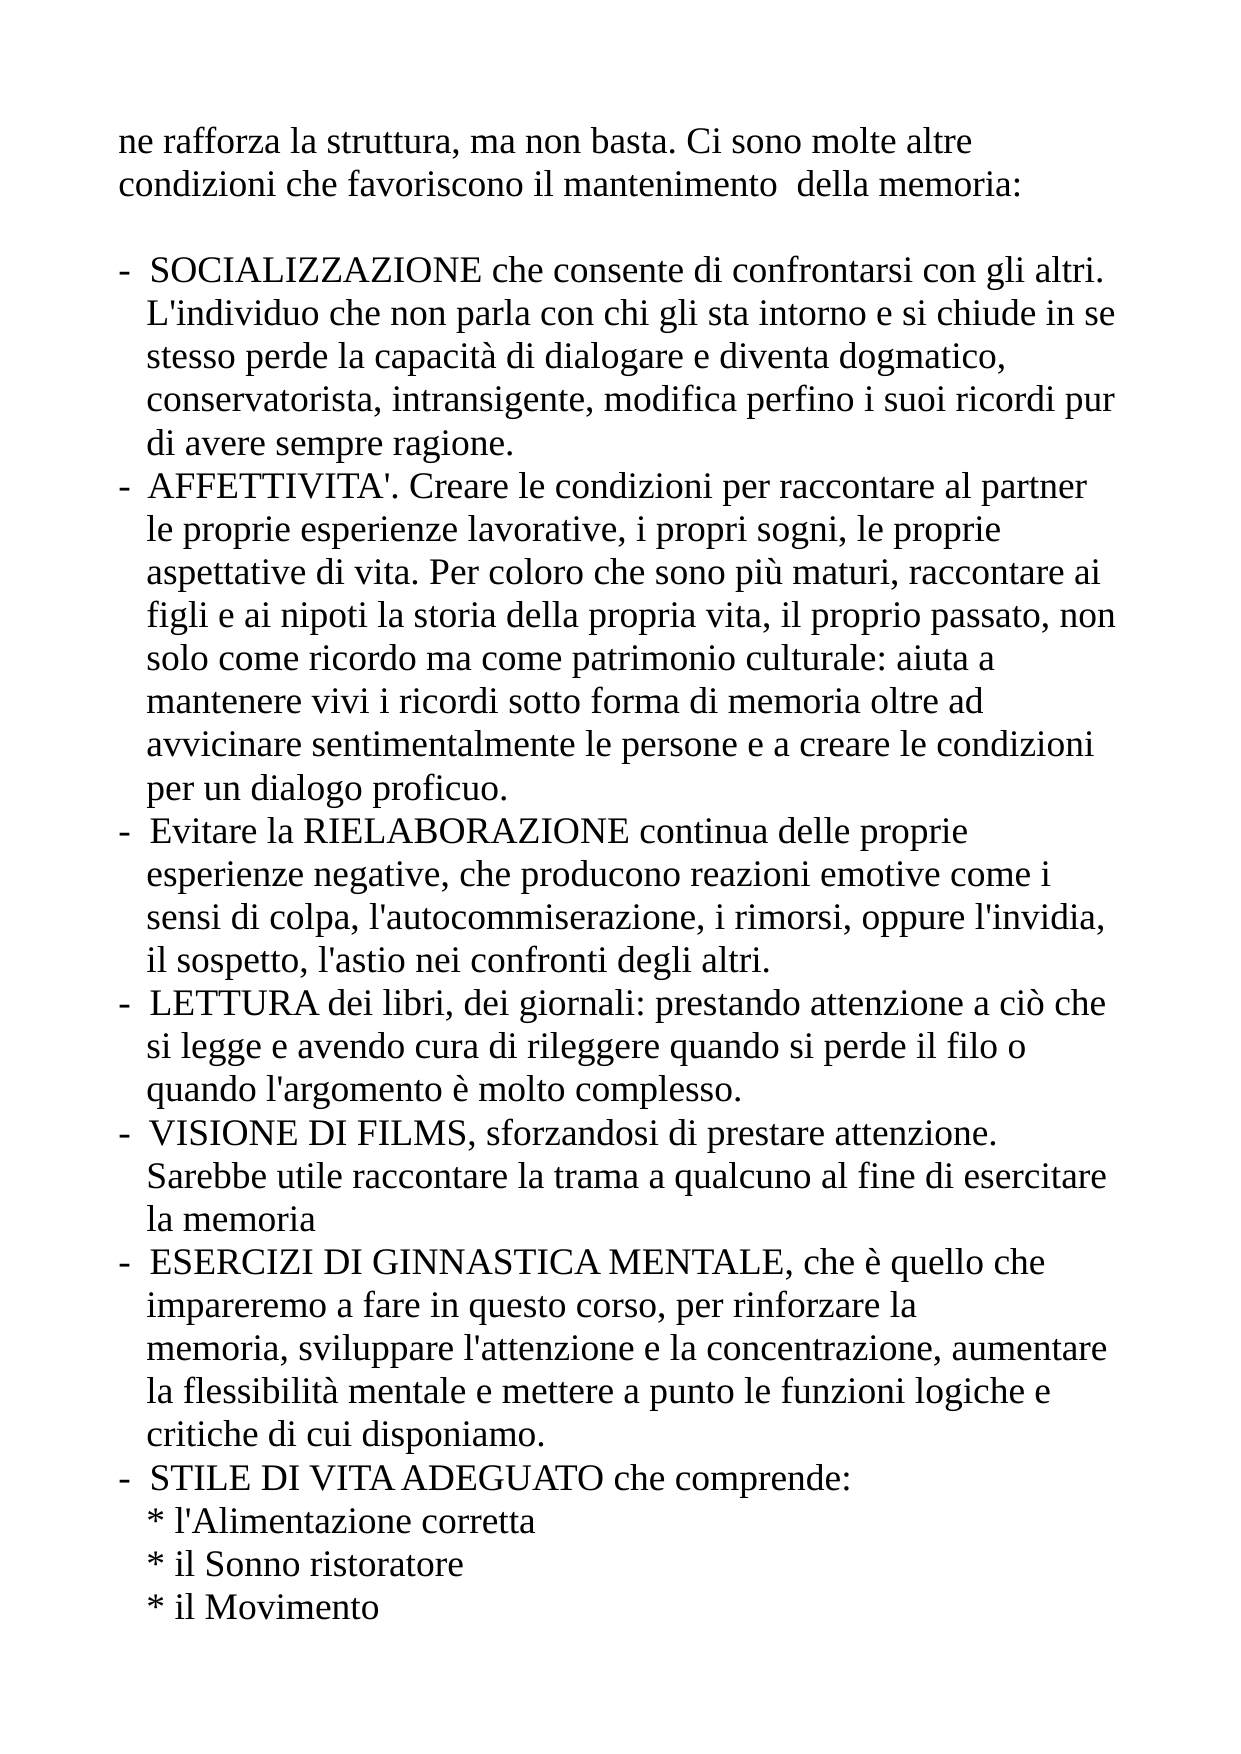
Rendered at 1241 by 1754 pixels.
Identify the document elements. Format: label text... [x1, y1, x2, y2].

text sensi di colpa, l'autocommiserazione, i rimorsi, oppure l'invidia, [118, 894, 1122, 937]
text conservatorista, intransigente, modifica perfino i suoi ricordi pur [118, 377, 1122, 420]
text quando l'argomento è molto complesso. [118, 1067, 1122, 1110]
text esperienze negative, che producono reazioni emotive come i [118, 851, 1122, 894]
text - LETTURA dei libri, dei giornali: prestando attenzione a ciò che [118, 981, 1122, 1024]
text - STILE DI VITA ADEGUATO che comprende: [118, 1455, 1122, 1498]
text - SOCIALIZZAZIONE che consente di confrontarsi con gli altri. [118, 247, 1122, 291]
text - Evitare la RIELABORAZIONE continua delle proprie [118, 808, 1122, 851]
text L'individuo che non parla con chi gli sta intorno e si chiude in se [118, 291, 1122, 334]
text solo come ricordo ma come patrimonio culturale: aiuta a [118, 636, 1122, 679]
text figli e ai nipoti la storia della propria vita, il proprio passato, non [118, 592, 1122, 636]
text stesso perde la capacità di dialogare e diventa dogmatico, [118, 334, 1122, 377]
text memoria, sviluppare l'attenzione e la concentrazione, aumentare [118, 1326, 1122, 1369]
text - VISIONE DI FILMS, sforzandosi di prestare attenzione. [118, 1110, 1122, 1153]
text * l'Alimentazione corretta [118, 1498, 1122, 1541]
text avvicinare sentimentalmente le persone e a creare le condizioni [118, 722, 1122, 765]
text si legge e avendo cura di rileggere quando si perde il filo o [118, 1024, 1122, 1067]
text di avere sempre ragione. [118, 420, 1122, 463]
text impareremo a fare in questo corso, per rinforzare la [118, 1282, 1122, 1326]
text mantenere vivi i ricordi sotto forma di memoria oltre ad [118, 679, 1122, 722]
text * il Sonno ristoratore [118, 1541, 1122, 1584]
text critiche di cui disponiamo. [118, 1412, 1122, 1455]
text - AFFETTIVITA'. Creare le condizioni per raccontare al partner [118, 463, 1122, 506]
text ne rafforza la struttura, ma non basta. Ci sono molte altre condizioni che favoriscono il mantenimento della memoria: [118, 118, 1122, 204]
text le proprie esperienze lavorative, i propri sogni, le proprie [118, 506, 1122, 549]
text il sospetto, l'astio nei confronti degli altri. [118, 937, 1122, 981]
text per un dialogo proficuo. [118, 765, 1122, 808]
text la memoria [118, 1196, 1122, 1239]
text - ESERCIZI DI GINNASTICA MENTALE, che è quello che [118, 1239, 1122, 1282]
text * il Movimento [118, 1584, 1122, 1627]
text aspettative di vita. Per coloro che sono più maturi, raccontare ai [118, 549, 1122, 592]
text Sarebbe utile raccontare la trama a qualcuno al fine di esercitare [118, 1153, 1122, 1196]
text la flessibilità mentale e mettere a punto le funzioni logiche e [118, 1369, 1122, 1412]
